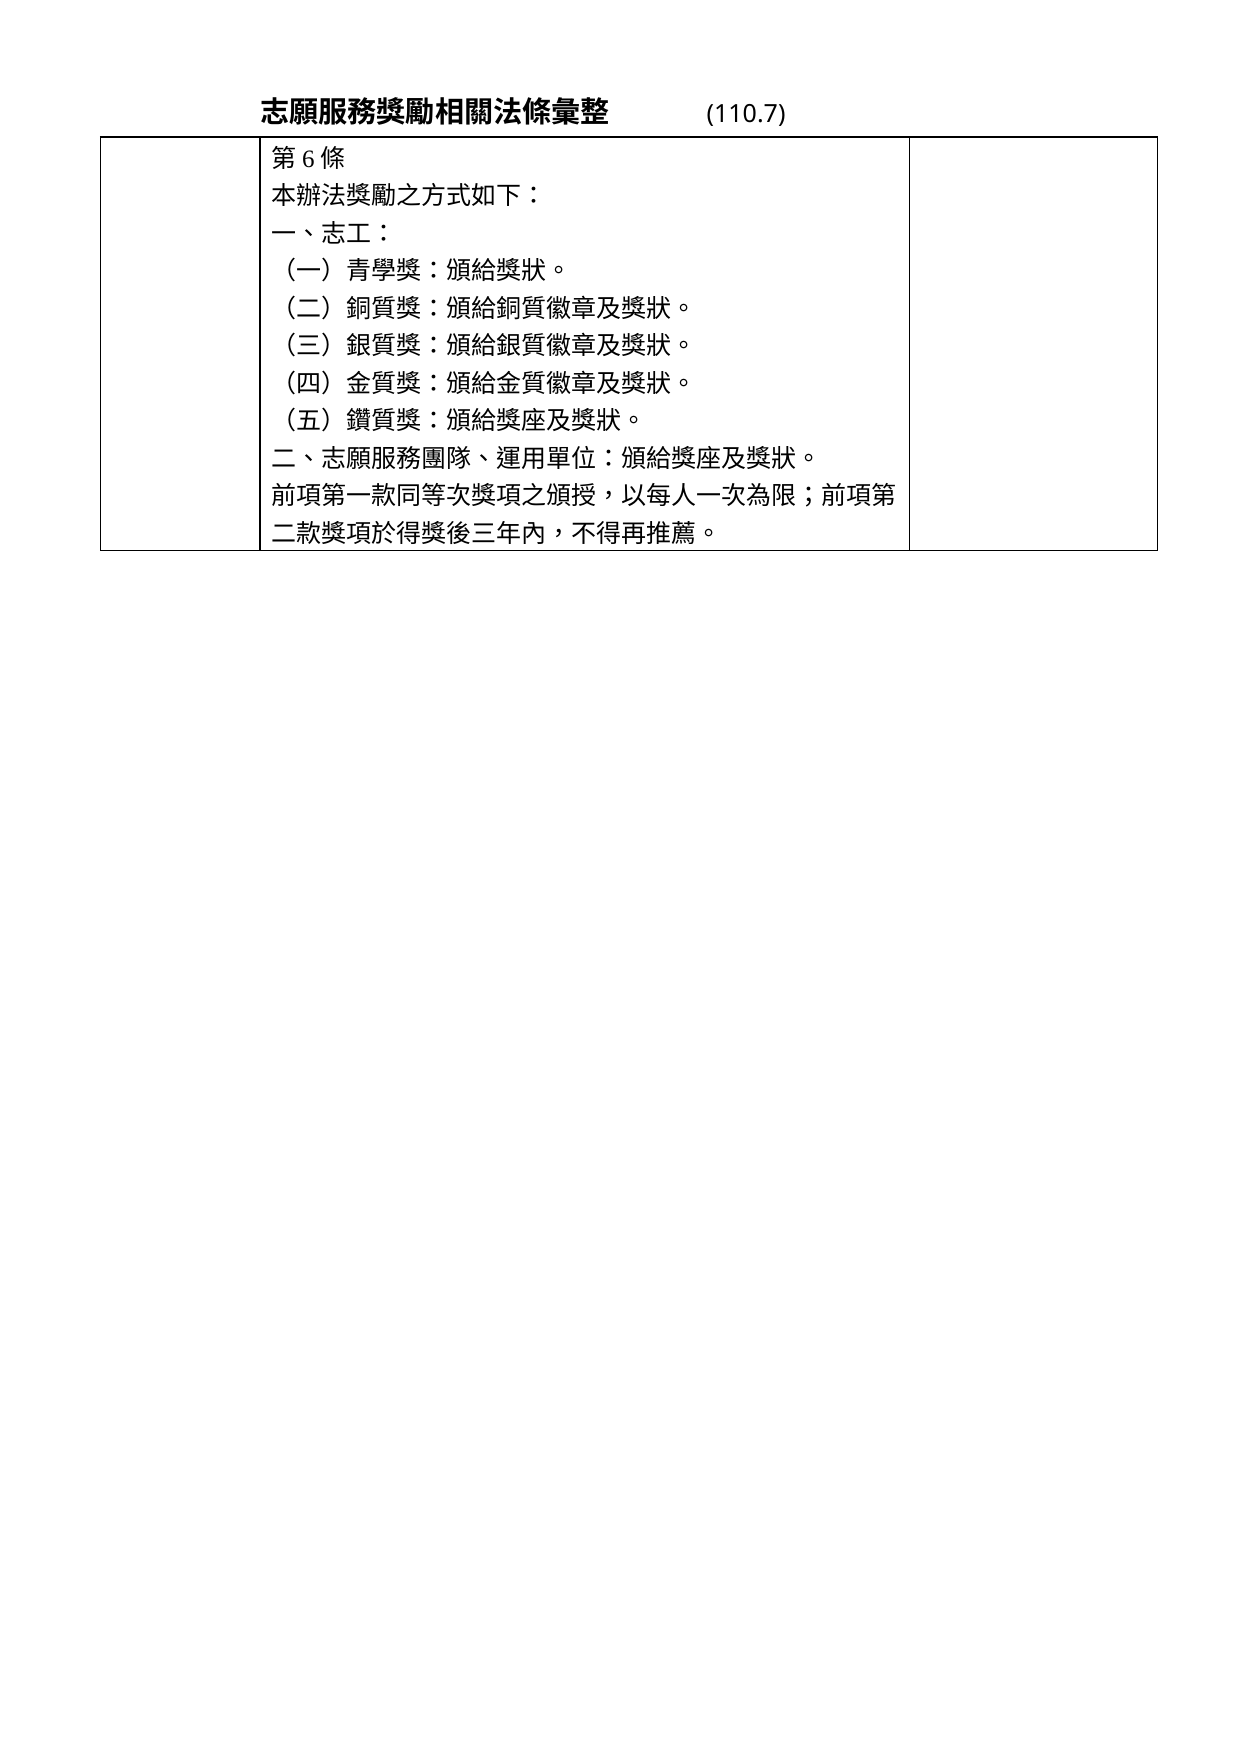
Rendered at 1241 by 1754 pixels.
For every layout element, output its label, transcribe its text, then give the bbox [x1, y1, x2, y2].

table_cell [101, 138, 259, 550]
table_cell 第 6 條 本辦法獎勵之方式如下： 一、志工： （一）青學獎：頒給獎狀。 （二）銅質獎：頒給銅質徽章及獎狀。 （三）銀質獎：頒給銀質徽章及獎狀。 （四）金質獎：頒給金質徽章及獎狀。 （五）鑽質獎：頒給獎座及獎狀。 二、志願服務團隊、運用單位：頒給獎座及獎狀。 前項第一款同等次獎項之頒授，以每人一次為限；前項第 二款獎項於得獎後三年內，不得再推薦。 [261, 138, 909, 550]
table_cell [910, 138, 1157, 550]
